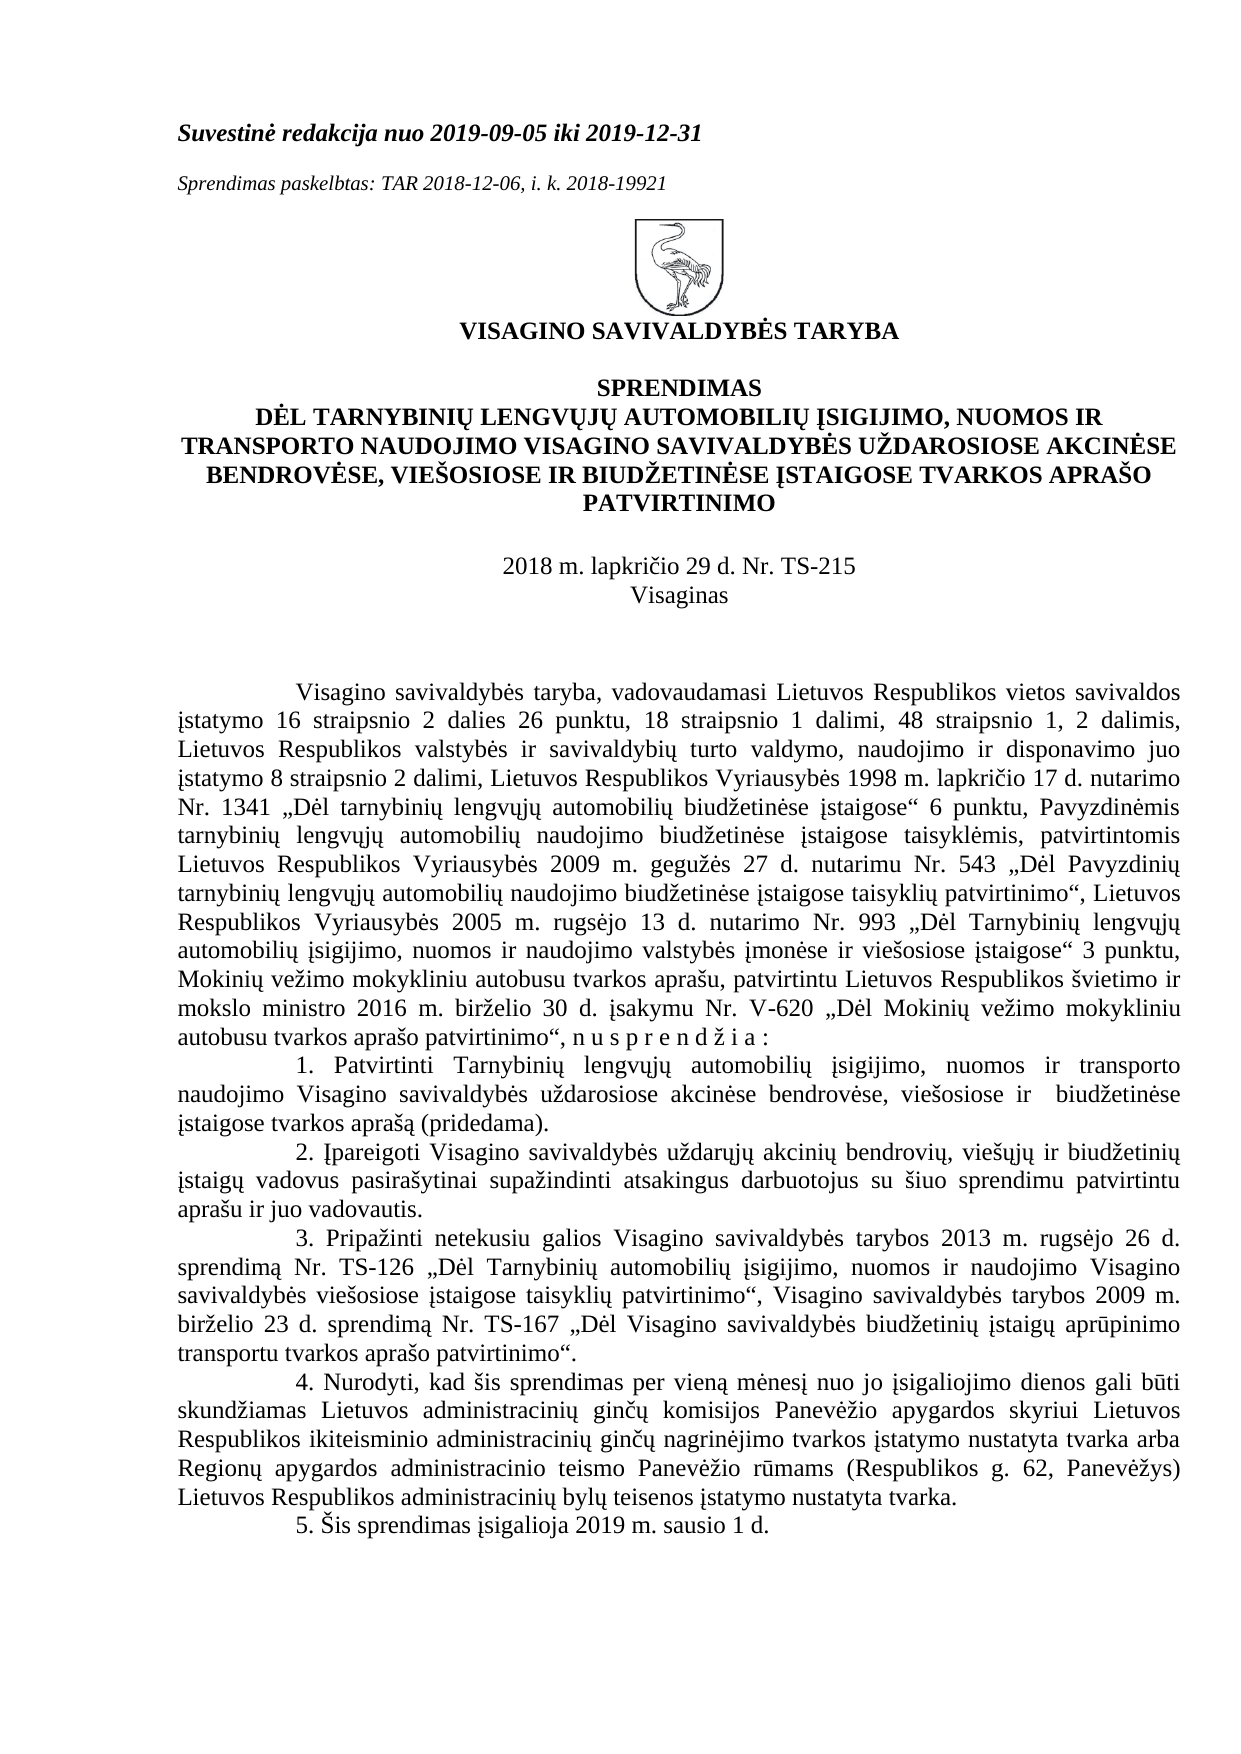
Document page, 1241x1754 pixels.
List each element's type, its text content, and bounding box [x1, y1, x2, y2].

text Suvestinė redakcija nuo 2019-09-05 iki 2019-12-31 [177, 118, 1181, 147]
text 3. Pripažinti netekusiu galios Visagino savivaldybės tarybos 2013 m. rugsėjo 26 d. sprendimą Nr. TS-126 „Dėl Tarnybinių automobilių įsigijimo, nuomos ir naudojimo Visagino savivaldybės viešosiose įstaigose taisyklių patvirtinimo“, Visagino savivaldybės tarybos 2009 m. birželio 23 d. sprendimą Nr. TS-167 „Dėl Visagino savivaldybės biudžetinių įstaigų aprūpinimo transportu tvarkos aprašo patvirtinimo“. [177, 1223, 1181, 1367]
text 2018 m. lapkričio 29 d. Nr. TS-215 [177, 551, 1181, 580]
text 1. Patvirtinti Tarnybinių lengvųjų automobilių įsigijimo, nuomos ir transporto naudojimo Visagino savivaldybės uždarosiose akcinėse bendrovėse, viešosiose ir biudžetinėse įstaigose tvarkos aprašą (pridedama). [177, 1051, 1181, 1137]
text Sprendimas paskelbtas: TAR 2018-12-06, i. k. 2018-19921 [177, 171, 1181, 195]
text visagino savivaldybės taryba [177, 316, 1181, 345]
text 4. Nurodyti, kad šis sprendimas per vieną mėnesį nuo jo įsigaliojimo dienos gali būti skundžiamas Lietuvos administracinių ginčų komisijos Panevėžio apygardos skyriui Lietuvos Respublikos ikiteisminio administracinių ginčų nagrinėjimo tvarkos įstatymo nustatyta tvarka arba Regionų apygardos administracinio teismo Panevėžio rūmams (Respublikos g. 62, Panevėžys) Lietuvos Respublikos administracinių bylų teisenos įstatymo nustatyta tvarka. [177, 1367, 1181, 1511]
text DĖL TARNYBINIŲ LENGVŲJŲ AUTOMOBILIŲ ĮSIGIJIMO, NUOMOS IR TRANSPORTO NAUDOJIMO VISAGINO SAVIVALDYBĖS UŽDAROSIOSE AKCINĖSE BENDROVĖSE, VIEŠOSIOSE IR BIUDŽETINĖSE ĮSTAIGOSE TVARKOS APRAŠO PATVIRTINIMO [177, 402, 1181, 517]
text 2. Įpareigoti Visagino savivaldybės uždarųjų akcinių bendrovių, viešųjų ir biudžetinių įstaigų vadovus pasirašytinai supažindinti atsakingus darbuotojus su šiuo sprendimu patvirtintu aprašu ir juo vadovautis. [177, 1137, 1181, 1223]
text 5. Šis sprendimas įsigalioja 2019 m. sausio 1 d. [177, 1511, 1181, 1539]
text SPRENDIMAS [177, 373, 1181, 402]
text Visaginas [177, 580, 1181, 609]
text Visagino savivaldybės taryba, vadovaudamasi Lietuvos Respublikos vietos savivaldos įstatymo 16 straipsnio 2 dalies 26 punktu, 18 straipsnio 1 dalimi, 48 straipsnio 1, 2 dalimis, Lietuvos Respublikos valstybės ir savivaldybių turto valdymo, naudojimo ir disponavimo juo įstatymo 8 straipsnio 2 dalimi, Lietuvos Respublikos Vyriausybės 1998 m. lapkričio 17 d. nutarimo Nr. 1341 „Dėl tarnybinių lengvųjų automobilių biudžetinėse įstaigose“ 6 punktu, Pavyzdinėmis tarnybinių lengvųjų automobilių naudojimo biudžetinėse įstaigose taisyklėmis, patvirtintomis Lietuvos Respublikos Vyriausybės 2009 m. gegužės 27 d. nutarimu Nr. 543 „Dėl Pavyzdinių tarnybinių lengvųjų automobilių naudojimo biudžetinėse įstaigose taisyklių patvirtinimo“, Lietuvos Respublikos Vyriausybės 2005 m. rugsėjo 13 d. nutarimo Nr. 993 „Dėl Tarnybinių lengvųjų automobilių įsigijimo, nuomos ir naudojimo valstybės įmonėse ir viešosiose įstaigose“ 3 punktu, Mokinių vežimo mokykliniu autobusu tvarkos aprašu, patvirtintu Lietuvos Respublikos švietimo ir mokslo ministro 2016 m. birželio 30 d. įsakymu Nr. V-620 „Dėl Mokinių vežimo mokykliniu autobusu tvarkos aprašo patvirtinimo“, nusprendžia: [177, 677, 1181, 1051]
